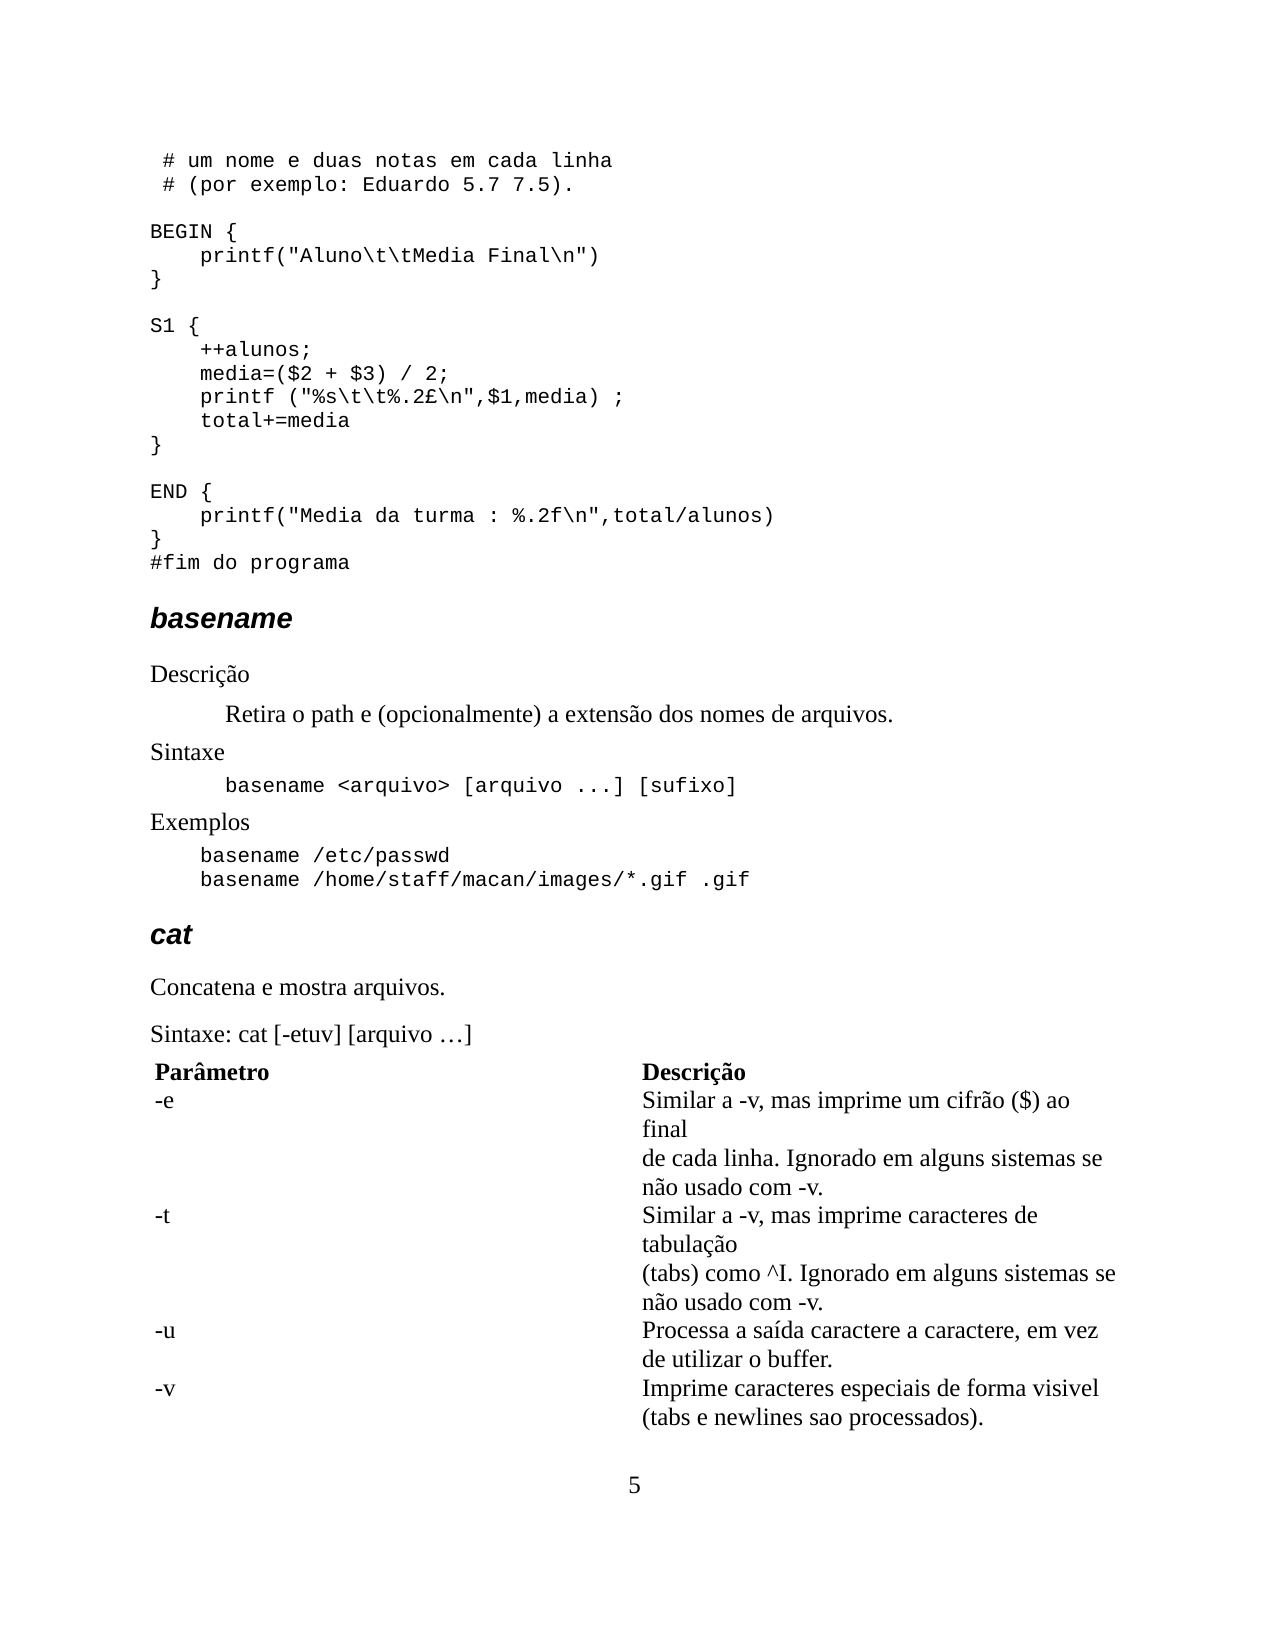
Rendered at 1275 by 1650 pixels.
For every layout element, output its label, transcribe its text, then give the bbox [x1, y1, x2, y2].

table_cell não usado com -v. [638, 1287, 1125, 1316]
table_cell (tabs) como ^I. Ignorado em alguns sistemas se [638, 1258, 1125, 1287]
text ++alunos; [150, 339, 1125, 363]
table_header Parâmetro [150, 1057, 637, 1086]
table_cell Processa a saída caractere a caractere, em vez [638, 1316, 1125, 1344]
text Exemplos [150, 807, 1125, 836]
text Retira o path e (opcionalmente) a extensão dos nomes de arquivos. [225, 699, 1125, 728]
text # um nome e duas notas em cada linha [150, 150, 1125, 174]
table_cell de utilizar o buffer. [638, 1344, 1125, 1373]
text } [150, 268, 1125, 292]
text Sintaxe: cat [-etuv] [arquivo …] [150, 1019, 1125, 1048]
text media=($2 + $3) / 2; [150, 363, 1125, 386]
table_cell [150, 1143, 637, 1172]
text basename <arquivo> [arquivo ...] [sufixo] [225, 775, 1125, 798]
text # (por exemplo: Eduardo 5.7 7.5). [150, 174, 1125, 197]
text total+=media [150, 410, 1125, 434]
table_header Descrição [638, 1057, 1125, 1086]
subtitle basename [150, 601, 1125, 634]
table_cell -v [150, 1373, 637, 1402]
text S1 { [150, 316, 1125, 339]
table_cell Imprime caracteres especiais de forma visivel [638, 1373, 1125, 1402]
table_cell de cada linha. Ignorado em alguns sistemas se [638, 1143, 1125, 1172]
table_cell (tabs e newlines sao processados). [638, 1402, 1125, 1431]
text basename /etc/passwd [150, 845, 1125, 869]
table_cell [150, 1287, 637, 1316]
text printf("Media da turma : %.2f\n",total/alunos) [150, 505, 1125, 528]
table_cell [150, 1172, 637, 1201]
text BEGIN { [150, 221, 1125, 244]
table_cell [150, 1344, 637, 1373]
table_cell -t [150, 1201, 637, 1258]
table_cell -u [150, 1316, 637, 1344]
text basename /home/staff/macan/images/*.gif .gif [150, 869, 1125, 892]
subtitle cat [150, 917, 1125, 951]
table_cell Similar a -v, mas imprime um cifrão ($) ao final [638, 1086, 1125, 1143]
text } [150, 528, 1125, 552]
text Sintaxe [150, 737, 1125, 766]
text } [150, 434, 1125, 457]
text Descrição [150, 659, 1125, 687]
text END { [150, 481, 1125, 505]
text Concatena e mostra arquivos. [150, 972, 1125, 1001]
table_cell Similar a -v, mas imprime caracteres de tabulação [638, 1201, 1125, 1258]
table_cell [150, 1402, 637, 1431]
text printf("Aluno\t\tMedia Final\n") [150, 244, 1125, 268]
text #fim do programa [150, 552, 1125, 576]
table_cell [150, 1258, 637, 1287]
table_cell -e [150, 1086, 637, 1143]
table_cell não usado com -v. [638, 1172, 1125, 1201]
text printf ("%s\t\t%.2£\n",$1,media) ; [150, 386, 1125, 410]
